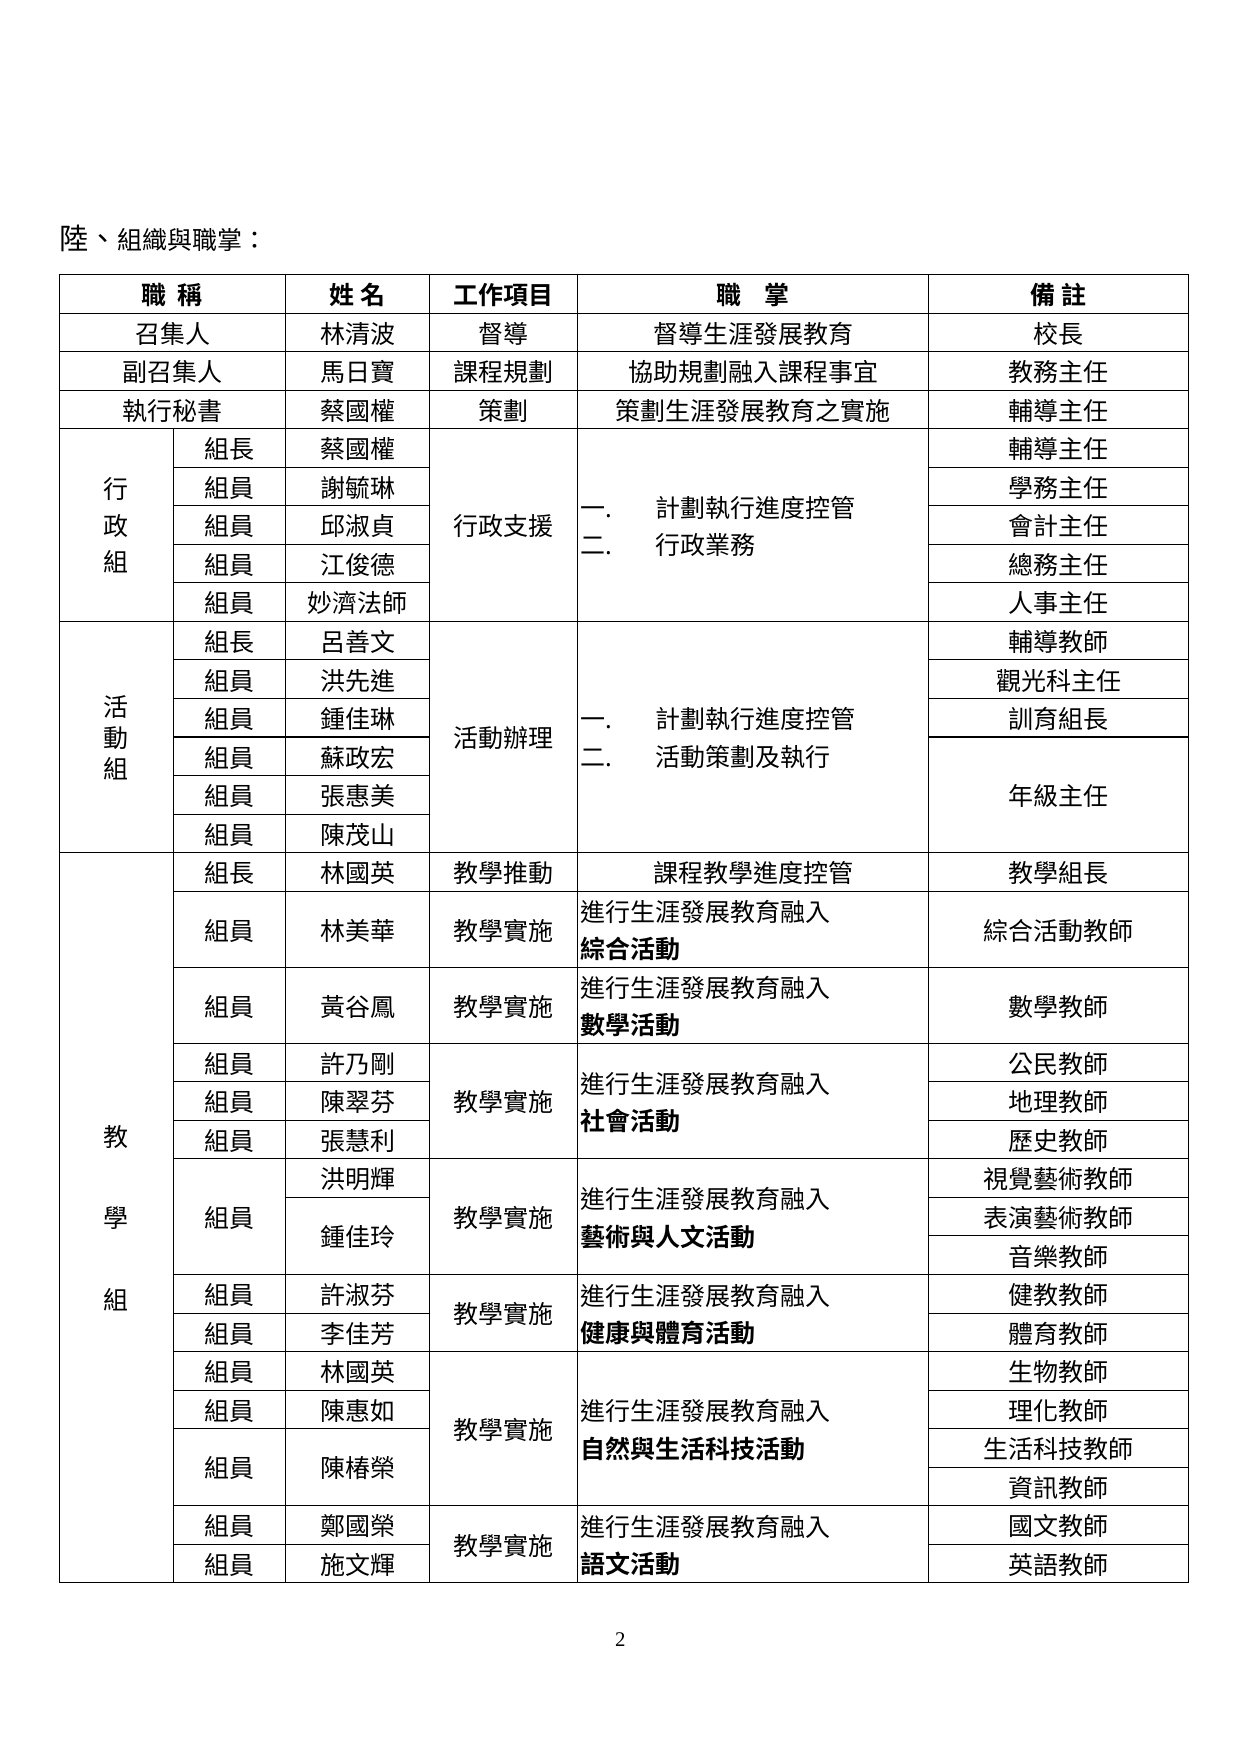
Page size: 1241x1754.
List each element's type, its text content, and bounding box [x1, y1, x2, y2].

table_cell 洪明輝 [286, 1159, 429, 1197]
table_cell 洪先進 [286, 660, 429, 698]
table_cell 鍾佳玲 [286, 1198, 429, 1274]
table_cell 音樂教師 [929, 1236, 1188, 1274]
table_cell 邱淑貞 [286, 506, 429, 544]
table_cell 組長 [174, 429, 285, 467]
table_cell 學務主任 [929, 468, 1188, 505]
table_cell 組員 [174, 1159, 285, 1274]
table_cell 組員 [174, 699, 285, 736]
table_cell 課程教學進度控管 [578, 853, 928, 891]
table_header 職 掌 [578, 275, 928, 312]
table_cell 教學推動 [430, 853, 577, 891]
table_cell 教學實施 [430, 1506, 577, 1582]
table_cell 進行生涯發展教育融入 社會活動 [578, 1044, 928, 1158]
table_cell 組員 [174, 776, 285, 813]
table_cell 教學實施 [430, 1275, 577, 1351]
table_cell 綜合活動教師 [929, 892, 1188, 967]
table_cell 黃谷鳳 [286, 968, 429, 1043]
table_cell 江俊德 [286, 545, 429, 582]
table_cell 馬日寶 [286, 352, 429, 389]
table_cell 計劃執行進度控管 活動策劃及執行 [578, 622, 928, 852]
table_cell 組員 [174, 506, 285, 544]
table_cell 組員 [174, 583, 285, 621]
table_cell 組員 [174, 968, 285, 1043]
table_cell 林國英 [286, 853, 429, 891]
table_cell 陳翠芬 [286, 1082, 429, 1120]
table_cell 組員 [174, 1082, 285, 1120]
table_cell 副召集人 [60, 352, 285, 389]
table_cell 校長 [929, 314, 1188, 351]
table_cell 教學實施 [430, 892, 577, 967]
table_cell 地理教師 [929, 1082, 1188, 1120]
table_cell 行 政 組 [60, 429, 173, 621]
table_cell 組員 [174, 892, 285, 967]
table_cell 組員 [174, 1391, 285, 1428]
table_cell 執行秘書 [60, 391, 285, 428]
table_cell 組員 [174, 1429, 285, 1505]
table_cell 許淑芬 [286, 1275, 429, 1312]
table_cell 人事主任 [929, 583, 1188, 621]
table_cell 計劃執行進度控管 行政業務 [578, 429, 928, 621]
table_cell 教務主任 [929, 352, 1188, 389]
table_cell 教學組長 [929, 853, 1188, 891]
table_cell 陳茂山 [286, 815, 429, 852]
table_cell 活動辦理 [430, 622, 577, 852]
table_cell 鄭國榮 [286, 1506, 429, 1544]
table_cell 召集人 [60, 314, 285, 351]
table_cell 組員 [174, 1044, 285, 1081]
table_cell 教學實施 [430, 1044, 577, 1158]
table_cell 生活科技教師 [929, 1429, 1188, 1467]
table_cell 進行生涯發展教育融入 數學活動 [578, 968, 928, 1043]
table_cell 進行生涯發展教育融入 健康與體育活動 [578, 1275, 928, 1351]
table_header 工作項目 [430, 275, 577, 312]
table_cell 輔導主任 [929, 429, 1188, 467]
table_cell 公民教師 [929, 1044, 1188, 1081]
table_cell 進行生涯發展教育融入 藝術與人文活動 [578, 1159, 928, 1274]
table_cell 蔡國權 [286, 391, 429, 428]
table_cell 組員 [174, 1121, 285, 1158]
table_cell 進行生涯發展教育融入 自然與生活科技活動 [578, 1352, 928, 1505]
table_cell 訓育組長 [929, 699, 1188, 736]
table_cell 鍾佳琳 [286, 699, 429, 736]
table_cell 組員 [174, 738, 285, 775]
table_cell 生物教師 [929, 1352, 1188, 1389]
table_cell 呂善文 [286, 622, 429, 659]
table_cell 陳惠如 [286, 1391, 429, 1428]
table_cell 施文輝 [286, 1545, 429, 1582]
table_cell 張惠美 [286, 776, 429, 813]
table_cell 督導 [430, 314, 577, 351]
table_cell 教學實施 [430, 1352, 577, 1505]
table_cell 教 學 組 [60, 853, 173, 1582]
table_cell 許乃剛 [286, 1044, 429, 1081]
table_header 職 稱 [60, 275, 285, 312]
table_cell 活 動 組 [60, 622, 173, 852]
table_cell 會計主任 [929, 506, 1188, 544]
table_header 姓 名 [286, 275, 429, 312]
table_cell 張慧利 [286, 1121, 429, 1158]
table_cell 教學實施 [430, 968, 577, 1043]
table_cell 李佳芳 [286, 1314, 429, 1351]
table_cell 陳椿榮 [286, 1429, 429, 1505]
table_cell 組員 [174, 1352, 285, 1389]
table_cell 表演藝術教師 [929, 1198, 1188, 1235]
table_cell 組員 [174, 1275, 285, 1312]
table_cell 國文教師 [929, 1506, 1188, 1544]
table_cell 歷史教師 [929, 1121, 1188, 1158]
table_cell 教學實施 [430, 1159, 577, 1274]
table_cell 年級主任 [929, 738, 1188, 852]
table_cell 組員 [174, 660, 285, 698]
table_cell 資訊教師 [929, 1468, 1188, 1505]
table_header 備 註 [929, 275, 1188, 312]
table_cell 蔡國權 [286, 429, 429, 467]
table_cell 蘇政宏 [286, 738, 429, 775]
table_cell 妙濟法師 [286, 583, 429, 621]
table_cell 理化教師 [929, 1391, 1188, 1428]
table_cell 協助規劃融入課程事宜 [578, 352, 928, 389]
table_cell 組長 [174, 622, 285, 659]
table_cell 視覺藝術教師 [929, 1159, 1188, 1197]
table_cell 組員 [174, 1314, 285, 1351]
table_cell 林國英 [286, 1352, 429, 1389]
table_cell 組長 [174, 853, 285, 891]
table_cell 策劃 [430, 391, 577, 428]
table_cell 組員 [174, 468, 285, 505]
table_cell 進行生涯發展教育融入 綜合活動 [578, 892, 928, 967]
table_cell 英語教師 [929, 1545, 1188, 1582]
table_cell 林清波 [286, 314, 429, 351]
table_cell 行政支援 [430, 429, 577, 621]
table_cell 組員 [174, 545, 285, 582]
table_cell 組員 [174, 815, 285, 852]
table_cell 觀光科主任 [929, 660, 1188, 698]
text 陸、組織與職掌： [59, 199, 1181, 274]
table_cell 策劃生涯發展教育之實施 [578, 391, 928, 428]
table_cell 總務主任 [929, 545, 1188, 582]
table_cell 課程規劃 [430, 352, 577, 389]
table_cell 數學教師 [929, 968, 1188, 1043]
table_cell 體育教師 [929, 1314, 1188, 1351]
table_cell 組員 [174, 1545, 285, 1582]
table_cell 督導生涯發展教育 [578, 314, 928, 351]
table_cell 謝毓琳 [286, 468, 429, 505]
table_cell 進行生涯發展教育融入 語文活動 [578, 1506, 928, 1582]
table_cell 輔導主任 [929, 391, 1188, 428]
table_cell 組員 [174, 1506, 285, 1544]
table_cell 林美華 [286, 892, 429, 967]
table_cell 健教教師 [929, 1275, 1188, 1312]
table_cell 輔導教師 [929, 622, 1188, 659]
